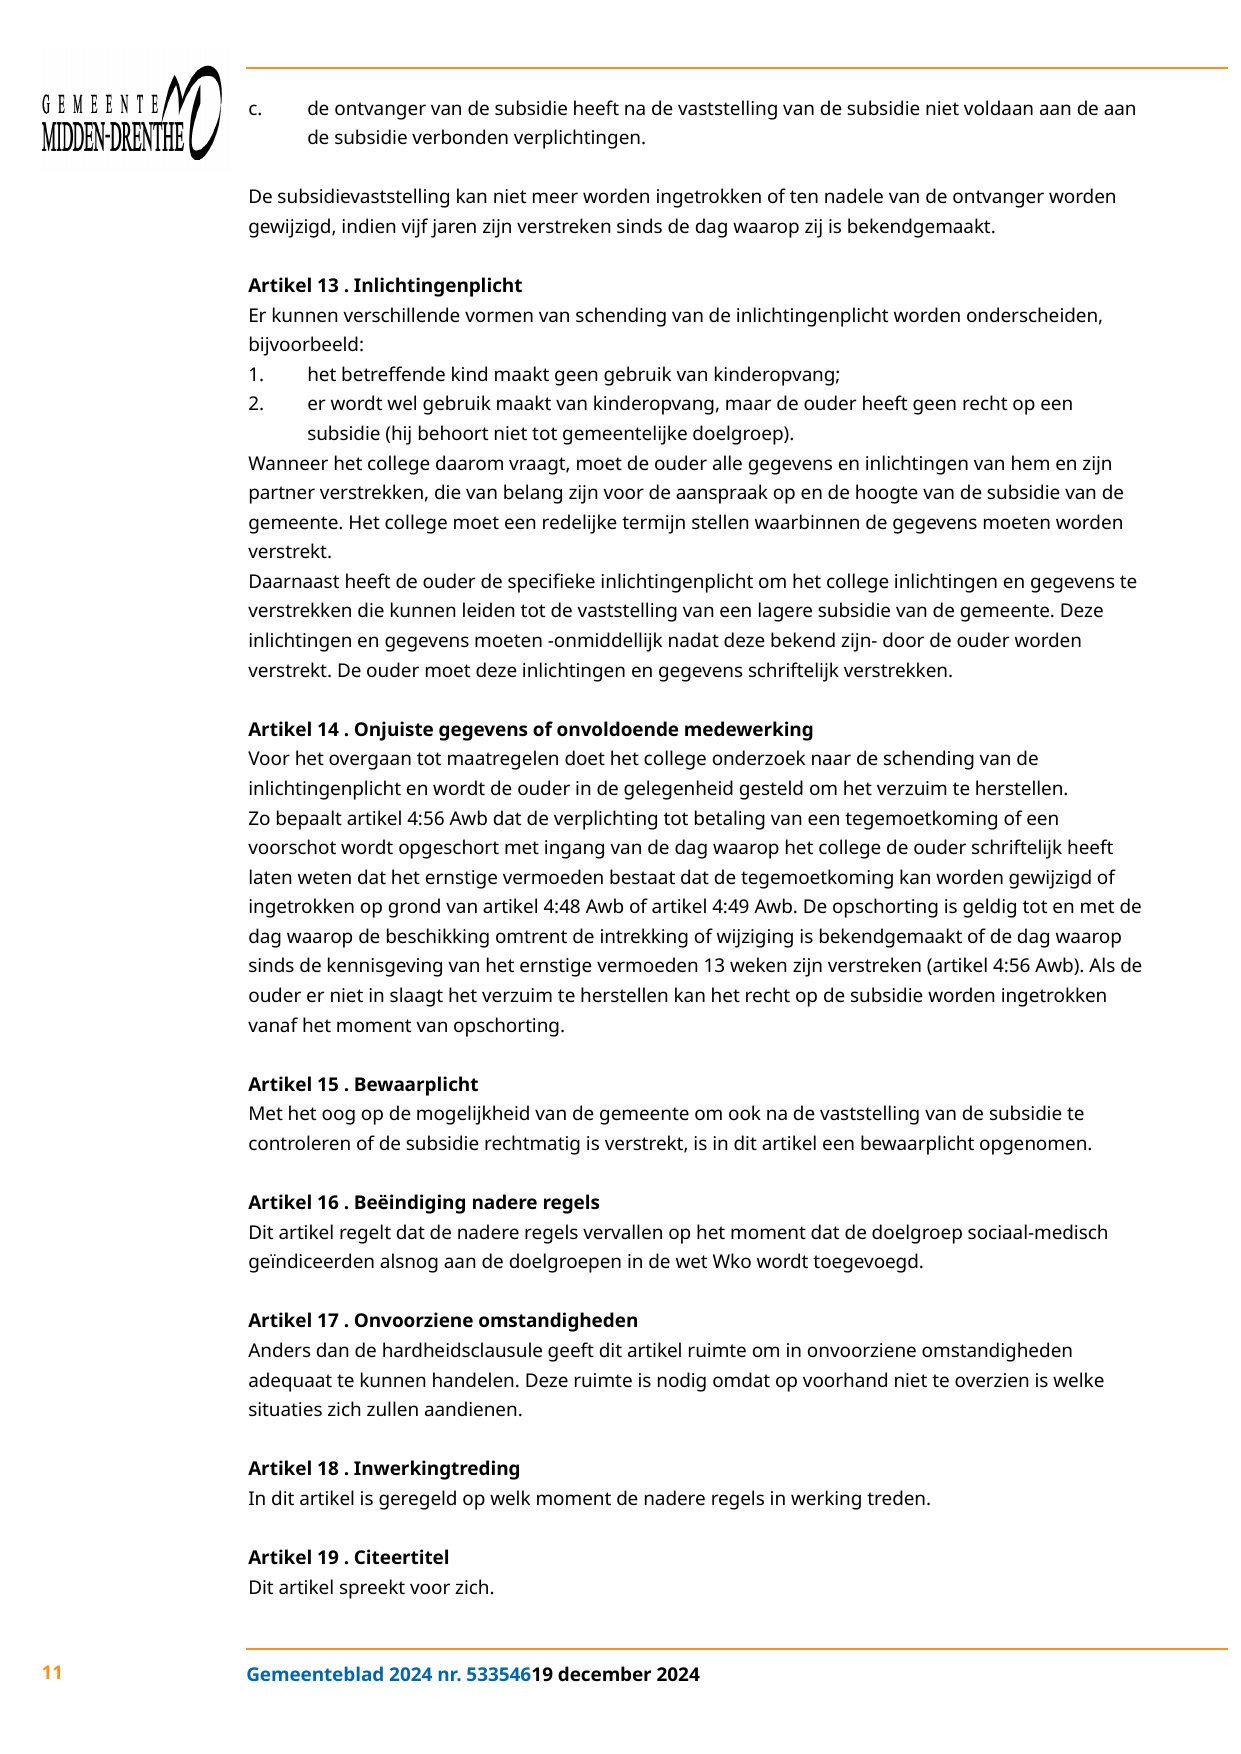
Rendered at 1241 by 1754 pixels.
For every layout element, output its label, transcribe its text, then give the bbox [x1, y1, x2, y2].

text De subsidievaststelling kan niet meer worden ingetrokken of ten nadele van de ontvanger worden gewijzigd, indien vijf jaren zijn verstreken sinds de dag waarop zij is bekendgemaakt. [248, 183, 1152, 239]
list de ontvanger van de subsidie heeft na de vaststelling van de subsidie niet voldaan aan de aan de subsidie verbonden verplichtingen. [248, 95, 1152, 150]
text Artikel 19 . Citeertitel [248, 1544, 1152, 1570]
text Dit artikel regelt dat de nadere regels vervallen op het moment dat de doelgroep sociaal-medisch geïndiceerden alsnog aan de doelgroepen in de wet Wko wordt toegevoegd. [248, 1219, 1152, 1274]
picture [41, 47, 231, 172]
text Dit artikel spreekt voor zich. [248, 1574, 1152, 1600]
list er wordt wel gebruik maakt van kinderopvang, maar de ouder heeft geen recht op een subsidie (hij behoort niet tot gemeentelijke doelgroep). [248, 391, 1152, 446]
text Daarnaast heeft de ouder de specifieke inlichtingenplicht om het college inlichtingen en gegevens te verstrekken die kunnen leiden tot de vaststelling van een lagere subsidie van de gemeente. Deze inlichtingen en gegevens moeten -onmiddellijk nadat deze bekend zijn- door de ouder worden verstrekt. De ouder moet deze inlichtingen en gegevens schriftelijk verstrekken. [248, 568, 1152, 683]
text Artikel 14 . Onjuiste gegevens of onvoldoende medewerking [248, 716, 1152, 742]
text Anders dan de hardheidsclausule geeft dit artikel ruimte om in onvoorziene omstandigheden adequaat te kunnen handelen. Deze ruimte is nodig omdat op voorhand niet te overzien is welke situaties zich zullen aandienen. [248, 1337, 1152, 1422]
text Artikel 16 . Beëindiging nadere regels [248, 1189, 1152, 1215]
text Er kunnen verschillende vormen van schending van de inlichtingenplicht worden onderscheiden, bijvoorbeeld: [248, 302, 1152, 357]
text Wanneer het college daarom vraagt, moet de ouder alle gegevens en inlichtingen van hem en zijn partner verstrekken, die van belang zijn voor de aanspraak op en de hoogte van de subsidie van de gemeente. Het college moet een redelijke termijn stellen waarbinnen de gegevens moeten worden verstrekt. [248, 450, 1152, 564]
text Zo bepaalt artikel 4:56 Awb dat de verplichting tot betaling van een tegemoetkoming of een voorschot wordt opgeschort met ingang van de dag waarop het college de ouder schriftelijk heeft laten weten dat het ernstige vermoeden bestaat dat de tegemoetkoming kan worden gewijzigd of ingetrokken op grond van artikel 4:48 Awb of artikel 4:49 Awb. De opschorting is geldig tot en met de dag waarop de beschikking omtrent de intrekking of wijziging is bekendgemaakt of de dag waarop sinds de kennisgeving van het ernstige vermoeden 13 weken zijn verstreken (artikel 4:56 Awb). Als de ouder er niet in slaagt het verzuim te herstellen kan het recht op de subsidie worden ingetrokken vanaf het moment van opschorting. [248, 805, 1152, 1038]
text Artikel 15 . Bewaarplicht [248, 1071, 1152, 1097]
text Met het oog op de mogelijkheid van de gemeente om ook na de vaststelling van de subsidie te controleren of de subsidie rechtmatig is verstrekt, is in dit artikel een bewaarplicht opgenomen. [248, 1101, 1152, 1156]
text In dit artikel is geregeld op welk moment de nadere regels in werking treden. [248, 1485, 1152, 1511]
text Artikel 17 . Onvoorziene omstandigheden [248, 1308, 1152, 1333]
text Artikel 18 . Inwerkingtreding [248, 1456, 1152, 1481]
list het betreffende kind maakt geen gebruik van kinderopvang; [248, 361, 1152, 387]
text Artikel 13 . Inlichtingenplicht [248, 272, 1152, 298]
text Voor het overgaan tot maatregelen doet het college onderzoek naar de schending van de inlichtingenplicht en wordt de ouder in de gelegenheid gesteld om het verzuim te herstellen. [248, 746, 1152, 801]
